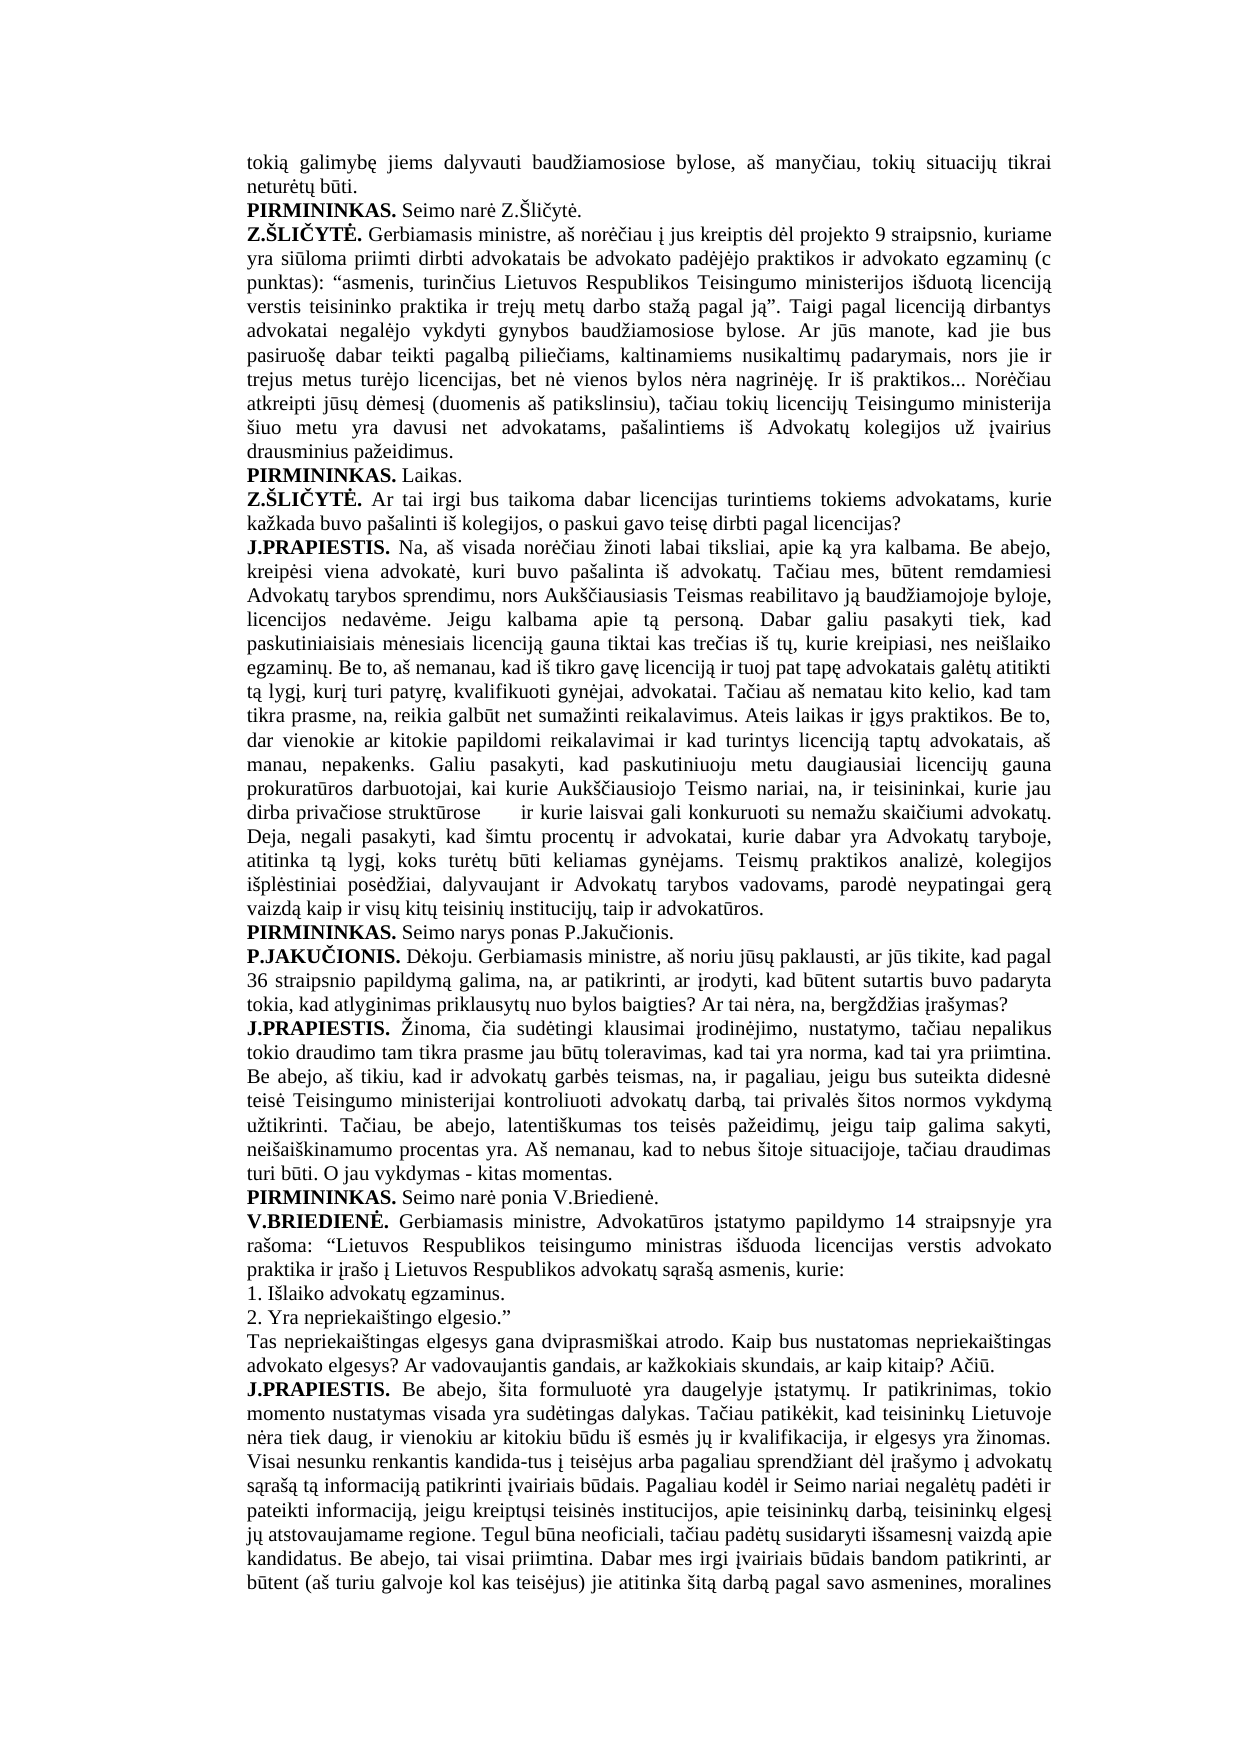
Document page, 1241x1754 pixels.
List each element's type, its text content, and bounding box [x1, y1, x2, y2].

text PIRMININKAS. Laikas. [247, 463, 1053, 487]
text V.BRIEDIENĖ. Gerbiamasis ministre, Advokatūros įstatymo papildymo 14 straipsnyje yra rašoma: “Lietuvos Respublikos teisingumo ministras išduoda licencijas verstis advokato praktika ir įrašo į Lietuvos Respublikos advokatų sąrašą asmenis, kurie: [247, 1209, 1053, 1281]
text 1. Išlaiko advokatų egzaminus. [247, 1281, 1053, 1305]
text Z.ŠLIČYTĖ. Ar tai irgi bus taikoma dabar licencijas turintiems tokiems advokatams, kurie kažkada buvo pašalinti iš kolegijos, o paskui gavo teisę dirbti pagal licencijas? [247, 487, 1053, 535]
text J.PRAPIESTIS. Be abejo, šita formuluotė yra daugelyje įstatymų. Ir patikrinimas, tokio momento nustatymas visada yra sudėtingas dalykas. Tačiau patikėkit, kad teisininkų Lietuvoje nėra tiek daug, ir vienokiu ar kitokiu būdu iš esmės jų ir kvalifikacija, ir elgesys yra žinomas. Visai nesunku renkantis kandida-tus į teisėjus arba pagaliau sprendžiant dėl įrašymo į advokatų sąrašą tą informaciją patikrinti įvairiais būdais. Pagaliau kodėl ir Seimo nariai negalėtų padėti ir pateikti informaciją, jeigu kreiptųsi teisinės institucijos, apie teisininkų darbą, teisininkų elgesį jų atstovaujamame regione. Tegul būna neoficiali, tačiau padėtų susidaryti išsamesnį vaizdą apie kandidatus. Be abejo, tai visai priimtina. Dabar mes irgi įvairiais būdais bandom patikrinti, ar būtent (aš turiu galvoje kol kas teisėjus) jie atitinka šitą darbą pagal savo asmenines, moralines [247, 1377, 1053, 1594]
text tokią galimybę jiems dalyvauti baudžiamosiose bylose, aš manyčiau, tokių situacijų tikrai neturėtų būti. [247, 150, 1053, 198]
text P.JAKUČIONIS. Dėkoju. Gerbiamasis ministre, aš noriu jūsų paklausti, ar jūs tikite, kad pagal 36 straipsnio papildymą galima, na, ar patikrinti, ar įrodyti, kad būtent sutartis buvo padaryta tokia, kad atlyginimas priklausytų nuo bylos baigties? Ar tai nėra, na, bergždžias įrašymas? [247, 944, 1053, 1016]
text Tas nepriekaištingas elgesys gana dviprasmiškai atrodo. Kaip bus nustatomas nepriekaištingas advokato elgesys? Ar vadovaujantis gandais, ar kažkokiais skundais, ar kaip kitaip? Ačiū. [247, 1329, 1053, 1377]
text PIRMININKAS. Seimo narė Z.Šličytė. [247, 198, 1053, 222]
text PIRMININKAS. Seimo narė ponia V.Briedienė. [247, 1185, 1053, 1209]
text Z.ŠLIČYTĖ. Gerbiamasis ministre, aš norėčiau į jus kreiptis dėl projekto 9 straipsnio, kuriame yra siūloma priimti dirbti advokatais be advokato padėjėjo praktikos ir advokato egzaminų (c punktas): “asmenis, turinčius Lietuvos Respublikos Teisingumo ministerijos išduotą licenciją verstis teisininko praktika ir trejų metų darbo stažą pagal ją”. Taigi pagal licenciją dirbantys advokatai negalėjo vykdyti gynybos baudžiamosiose bylose. Ar jūs manote, kad jie bus pasiruošę dabar teikti pagalbą piliečiams, kaltinamiems nusikaltimų padarymais, nors jie ir trejus metus turėjo licencijas, bet nė vienos bylos nėra nagrinėję. Ir iš praktikos... Norėčiau atkreipti jūsų dėmesį (duomenis aš patikslinsiu), tačiau tokių licencijų Teisingumo ministerija šiuo metu yra davusi net advokatams, pašalintiems iš Advokatų kolegijos už įvairius drausminius pažeidimus. [247, 222, 1053, 463]
text PIRMININKAS. Seimo narys ponas P.Jakučionis. [247, 920, 1053, 944]
text J.PRAPIESTIS. Na, aš visada norėčiau žinoti labai tiksliai, apie ką yra kalbama. Be abejo, kreipėsi viena advokatė, kuri buvo pašalinta iš advokatų. Tačiau mes, būtent remdamiesi Advokatų tarybos sprendimu, nors Aukščiausiasis Teismas reabilitavo ją baudžiamojoje byloje, licencijos nedavėme. Jeigu kalbama apie tą personą. Dabar galiu pasakyti tiek, kad paskutiniaisiais mėnesiais licenciją gauna tiktai kas trečias iš tų, kurie kreipiasi, nes neišlaiko egzaminų. Be to, aš nemanau, kad iš tikro gavę licenciją ir tuoj pat tapę advokatais galėtų atitikti tą lygį, kurį turi patyrę, kvalifikuoti gynėjai, advokatai. Tačiau aš nematau kito kelio, kad tam tikra prasme, na, reikia galbūt net sumažinti reikalavimus. Ateis laikas ir įgys praktikos. Be to, dar vienokie ar kitokie papildomi reikalavimai ir kad turintys licenciją taptų advokatais, aš manau, nepakenks. Galiu pasakyti, kad paskutiniuoju metu daugiausiai licencijų gauna prokuratūros darbuotojai, kai kurie Aukščiausiojo Teismo nariai, na, ir teisininkai, kurie jau dirba privačiose struktūrose ir kurie laisvai gali konkuruoti su nemažu skaičiumi advokatų. Deja, negali pasakyti, kad šimtu procentų ir advokatai, kurie dabar yra Advokatų taryboje, atitinka tą lygį, koks turėtų būti keliamas gynėjams. Teismų praktikos analizė, kolegijos išplėstiniai posėdžiai, dalyvaujant ir Advokatų tarybos vadovams, parodė neypatingai gerą vaizdą kaip ir visų kitų teisinių institucijų, taip ir advokatūros. [247, 535, 1053, 920]
text 2. Yra nepriekaištingo elgesio.” [247, 1305, 1053, 1329]
text J.PRAPIESTIS. Žinoma, čia sudėtingi klausimai įrodinėjimo, nustatymo, tačiau nepalikus tokio draudimo tam tikra prasme jau būtų toleravimas, kad tai yra norma, kad tai yra priimtina. Be abejo, aš tikiu, kad ir advokatų garbės teismas, na, ir pagaliau, jeigu bus suteikta didesnė teisė Teisingumo ministerijai kontroliuoti advokatų darbą, tai privalės šitos normos vykdymą užtikrinti. Tačiau, be abejo, latentiškumas tos teisės pažeidimų, jeigu taip galima sakyti, neišaiškinamumo procentas yra. Aš nemanau, kad to nebus šitoje situacijoje, tačiau draudimas turi būti. O jau vykdymas - kitas momentas. [247, 1016, 1053, 1185]
